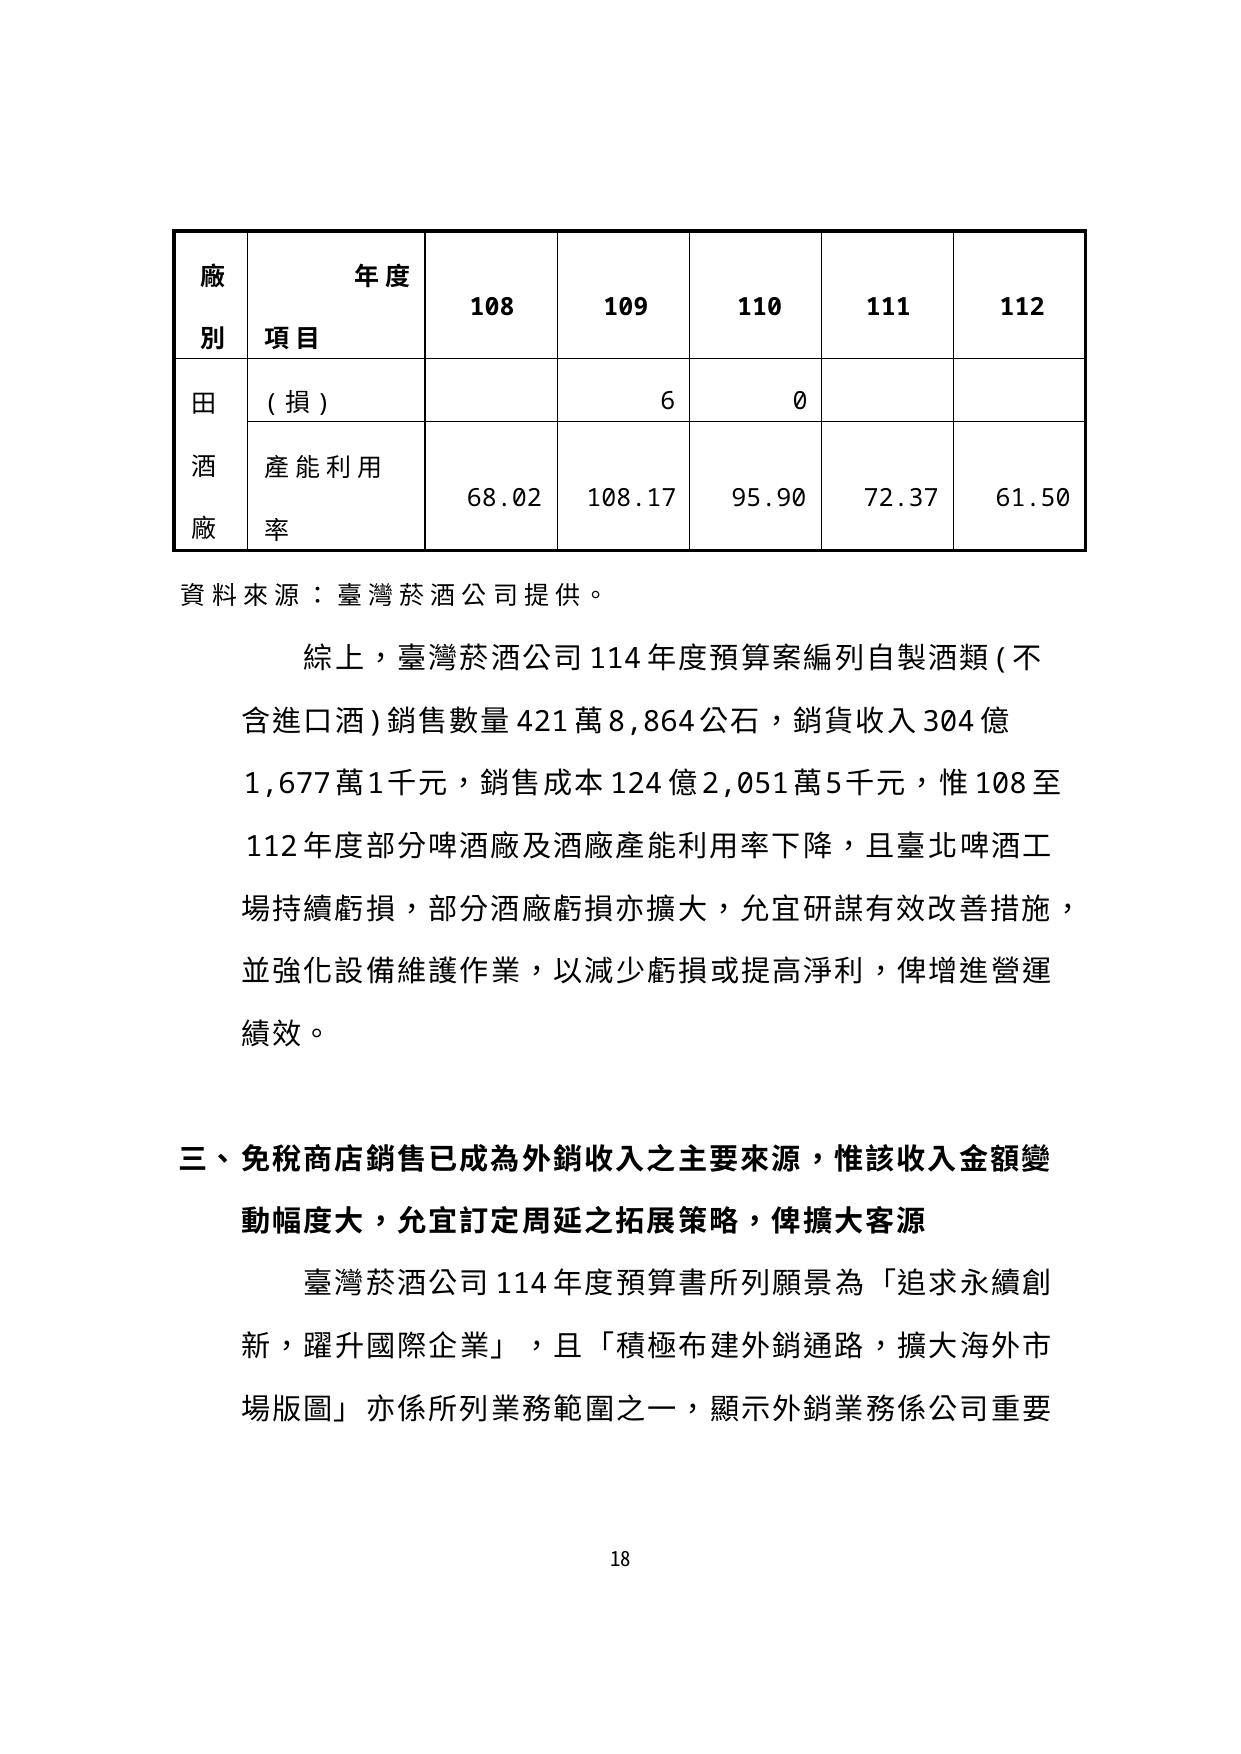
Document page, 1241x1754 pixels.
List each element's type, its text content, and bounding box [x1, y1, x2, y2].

table_cell 61.50 [954, 422, 1084, 549]
table_cell 95.90 [690, 422, 821, 549]
text 臺灣菸酒公司114年度預算書所列願景為「追求永續創新，躍升國際企業」，且「積極布建外銷通路，擴大海外市場版圖」亦係所列業務範圍之一，顯示外銷業務係公司重要 [236, 1240, 1063, 1427]
table_cell 6 [558, 359, 689, 421]
table_cell 108.17 [558, 422, 689, 549]
table_cell [822, 359, 953, 421]
text 資料來源：臺灣菸酒公司提供。 [163, 552, 1063, 615]
table_header 111 [822, 233, 953, 357]
table_cell 0 [690, 359, 821, 421]
table_header 年度 項目 [248, 233, 424, 357]
text 三、免稅商店銷售已成為外銷收入之主要來源，惟該收入金額變動幅度大，允宜訂定周延之拓展策略，俾擴大客源 [177, 1115, 1063, 1240]
table_header 109 [558, 233, 689, 357]
table_cell [954, 359, 1084, 421]
table_header 108 [426, 233, 557, 357]
table_header 112 [954, 233, 1084, 357]
table_header 廠別 [176, 233, 247, 357]
table_cell 產能利用率 [248, 422, 424, 549]
table_cell 72.37 [822, 422, 953, 549]
text 綜上，臺灣菸酒公司114年度預算案編列自製酒類(不含進口酒)銷售數量421萬8,864公石，銷貨收入304億1,677萬1千元，銷售成本124億2,051萬5千元，惟108至112年度部分啤酒廠及酒廠產能利用率下降，且臺北啤酒工場持續虧損，部分酒廠虧損亦擴大，允宜研謀有效改善措施，並強化設備維護作業，以減少虧損或提高淨利，俾增進營運績效。 [236, 615, 1063, 1052]
table_header 110 [690, 233, 821, 357]
table_cell (損) [248, 359, 424, 421]
table_cell 田酒廠 [176, 359, 247, 549]
table_cell 68.02 [426, 422, 557, 549]
table_cell [426, 359, 557, 421]
